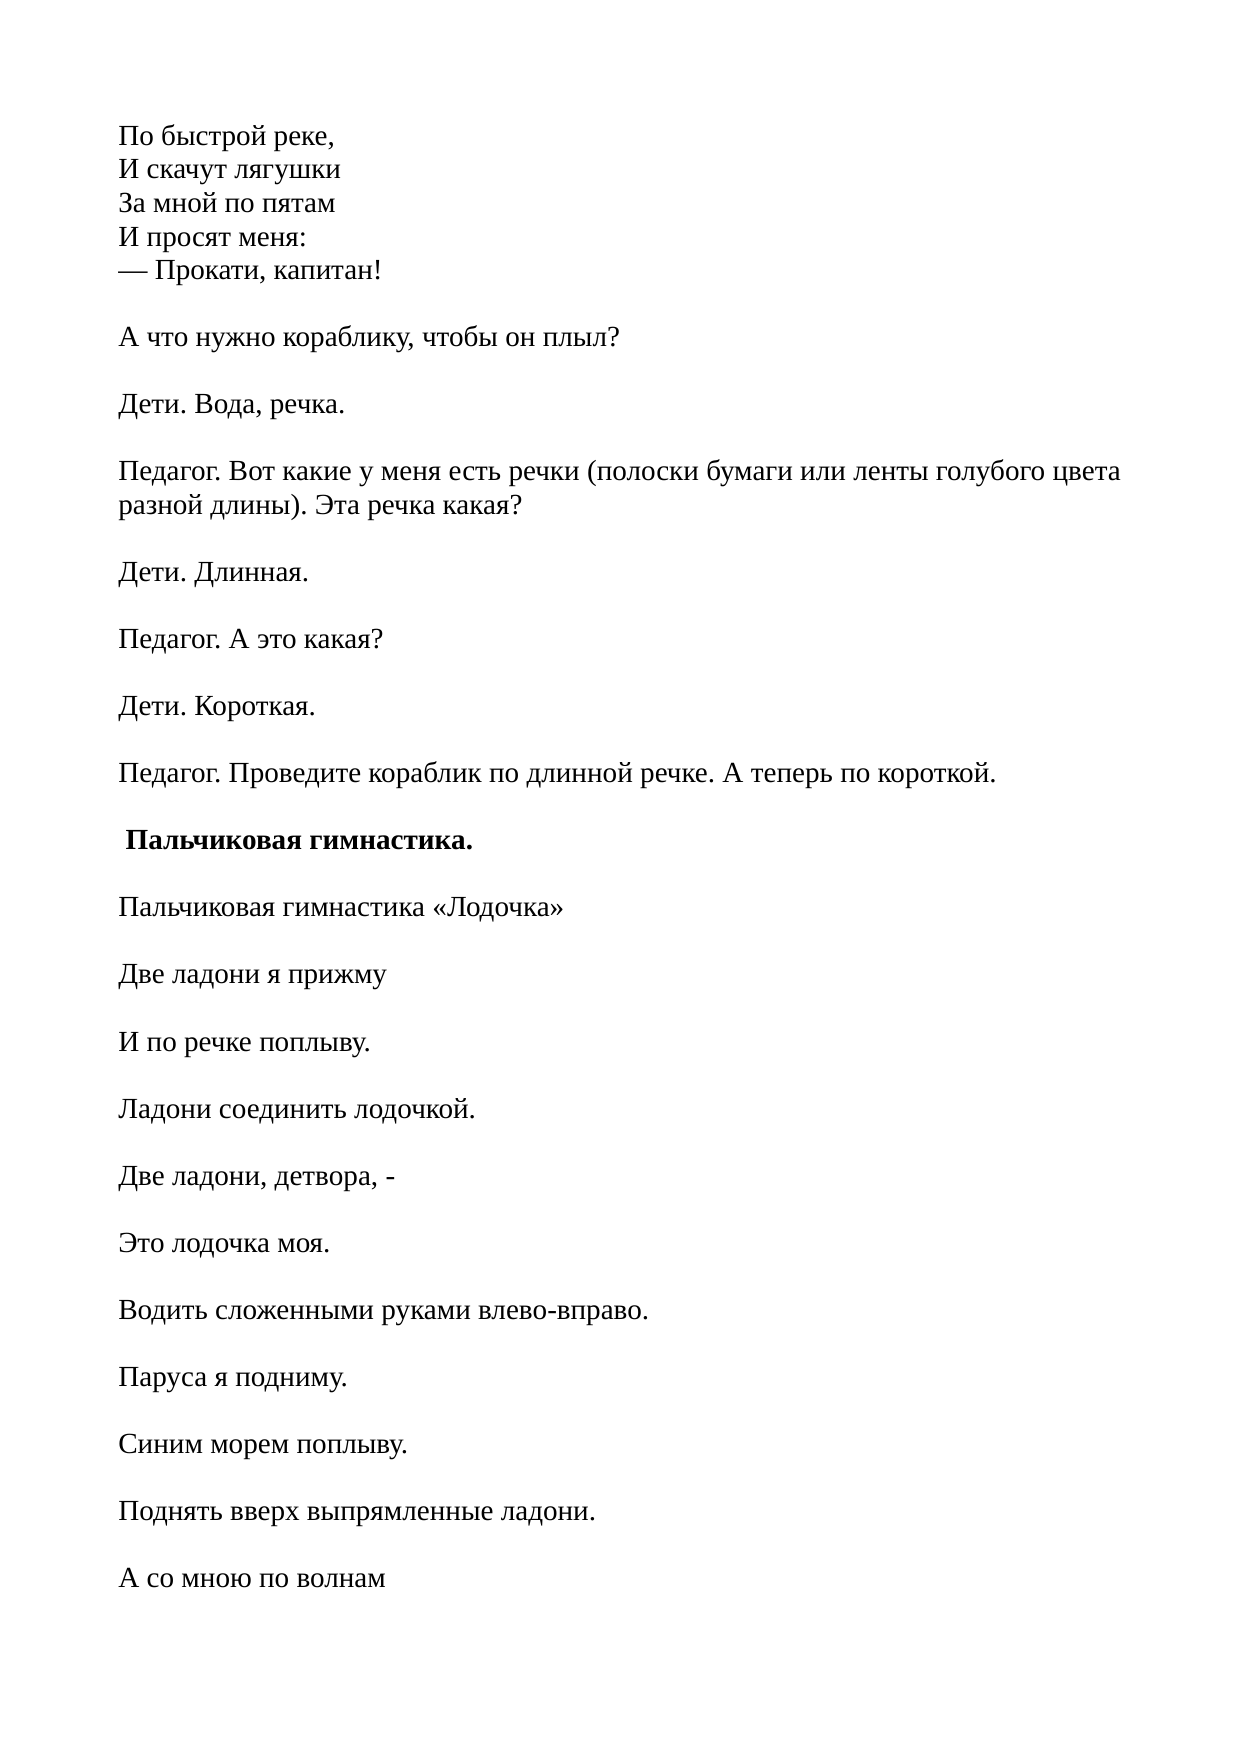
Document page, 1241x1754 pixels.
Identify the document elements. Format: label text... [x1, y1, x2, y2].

text Дети. Вода, речка. [118, 386, 1122, 420]
text Это лодочка моя. [118, 1225, 1122, 1258]
text Педагог. Проведите кораблик по длинной речке. А теперь по короткой. [118, 755, 1122, 789]
text Паруса я подниму. [118, 1359, 1122, 1393]
text А что нужно кораблику, чтобы он плыл? [118, 319, 1122, 353]
text Ладони соединить лодочкой. [118, 1091, 1122, 1124]
text Водить сложенными руками влево-вправо. [118, 1292, 1122, 1326]
text Поднять вверх выпрямленные ладони. [118, 1493, 1122, 1527]
text Педагог. А это какая? [118, 621, 1122, 655]
text — Прокати, капитан! [118, 252, 1122, 286]
text Пальчиковая гимнастика «Лодочка» [118, 889, 1122, 923]
text Дети. Длинная. [118, 554, 1122, 588]
text И по речке поплыву. [118, 1024, 1122, 1057]
text За мной по пятам [118, 185, 1122, 219]
text Две ладони я прижму [118, 957, 1122, 990]
text Педагог. Вот какие у меня есть речки (полоски бумаги или ленты голубого цвета разной длины). Эта речка какая? [118, 453, 1122, 521]
text Синим морем поплыву. [118, 1426, 1122, 1460]
text Две ладони, детвора, - [118, 1158, 1122, 1191]
text И просят меня: [118, 219, 1122, 252]
text Пальчиковая гимнастика. [118, 822, 1122, 856]
text А со мною по волнам [118, 1560, 1122, 1594]
text И скачут лягушки [118, 152, 1122, 185]
text По быстрой реке, [118, 118, 1122, 152]
text Дети. Короткая. [118, 688, 1122, 722]
